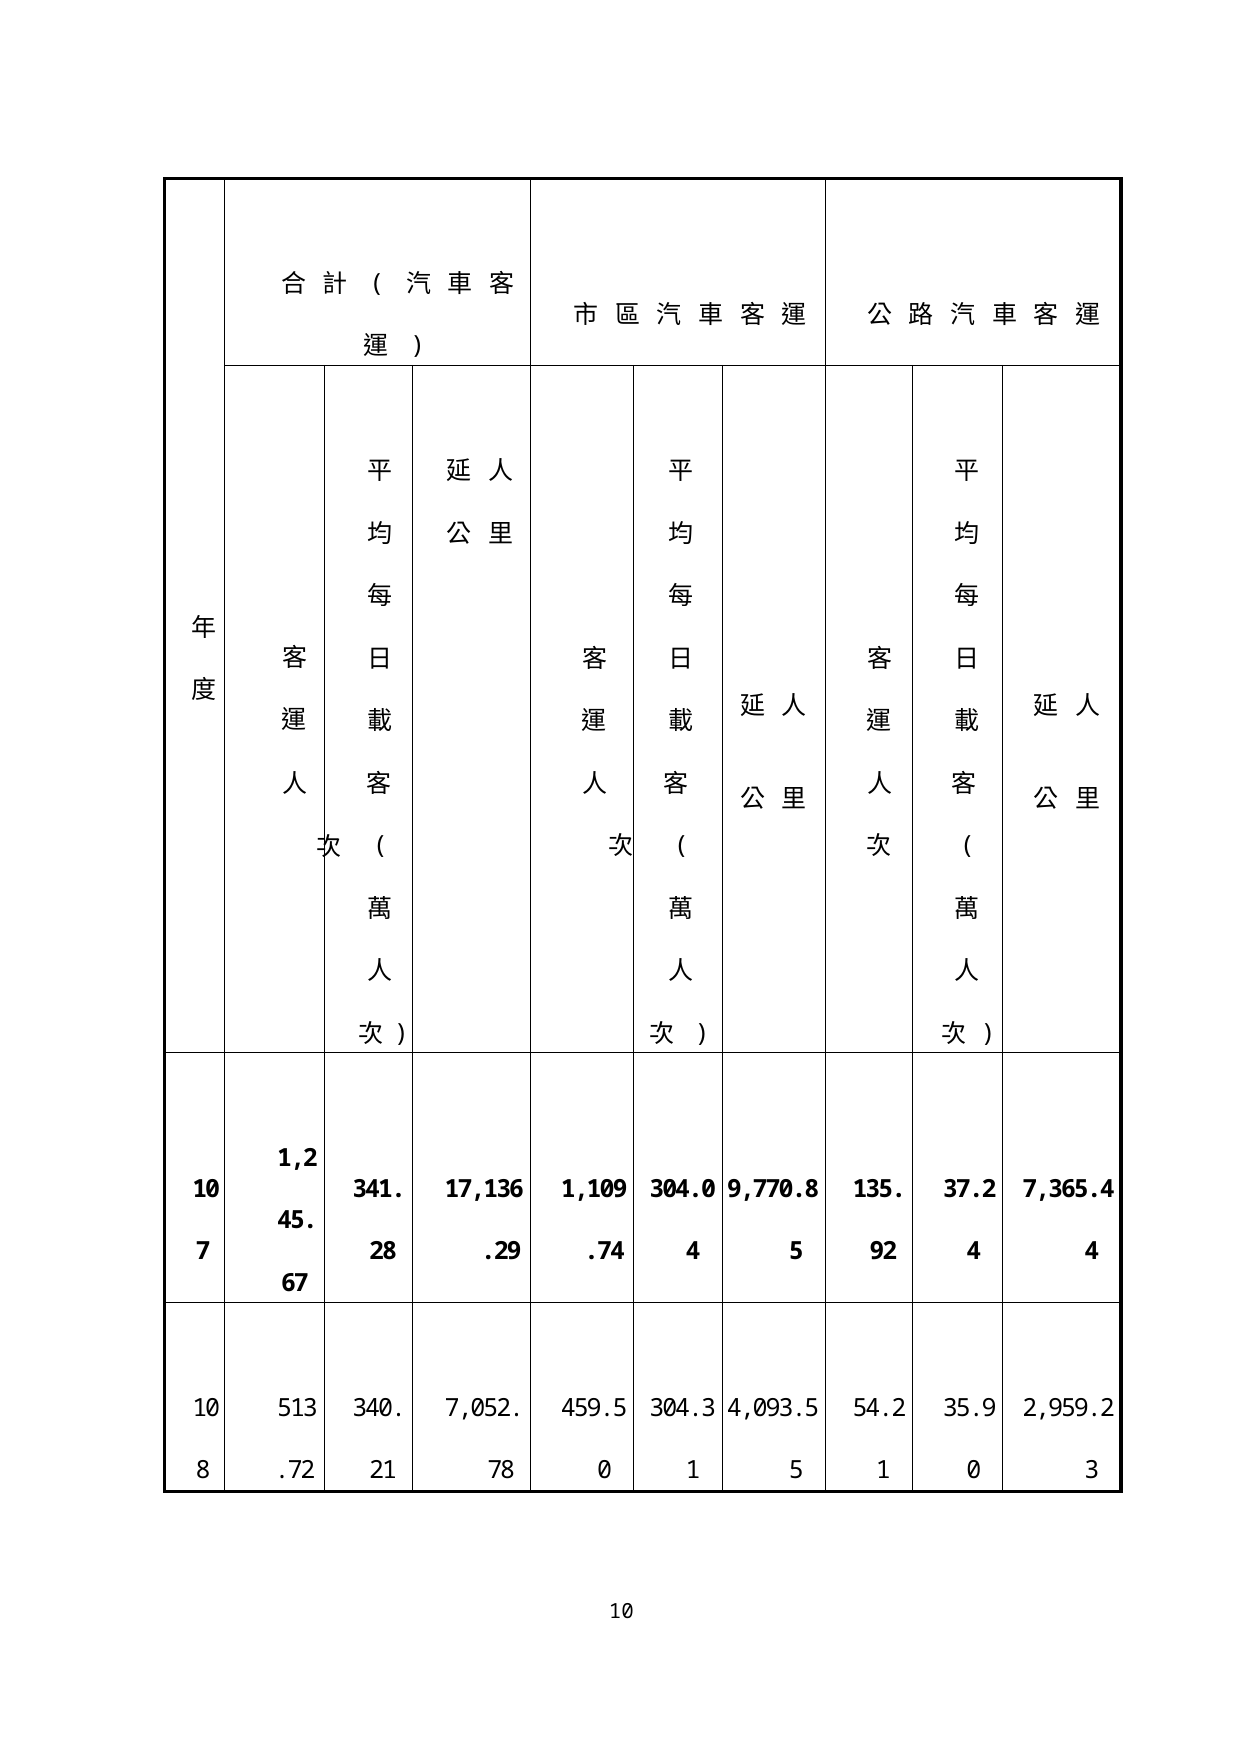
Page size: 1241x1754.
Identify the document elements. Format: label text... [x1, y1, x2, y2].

table_cell 513.72 [225, 1303, 324, 1490]
table_cell 35.90 [913, 1303, 1002, 1490]
table_cell 客運 人次 [225, 366, 324, 1052]
table_cell 延人 公里 [1003, 366, 1119, 1052]
table_cell 37.24 [913, 1053, 1002, 1302]
table_cell 平均每日載客(萬人次) [325, 366, 412, 1052]
table_cell 108 [166, 1303, 224, 1490]
table_cell 341.28 [325, 1053, 412, 1302]
table_cell 340.21 [325, 1303, 412, 1490]
table_header 市區汽車客運 [531, 180, 825, 365]
table_cell 7,052.78 [413, 1303, 530, 1490]
table_cell 客運 人次 [826, 366, 912, 1052]
table_cell 304.04 [634, 1053, 722, 1302]
table_cell 9,770.85 [723, 1053, 825, 1302]
table_cell 2,959.23 [1003, 1303, 1119, 1490]
table_header 公路汽車客運 [826, 180, 1119, 365]
table_cell 1,109.74 [531, 1053, 633, 1302]
table_cell 1,245.67 [225, 1053, 324, 1302]
table_header 合計(汽車客運) [225, 180, 530, 365]
table_cell 107 [166, 1053, 224, 1302]
table_cell 135.92 [826, 1053, 912, 1302]
table_cell 7,365.44 [1003, 1053, 1119, 1302]
table_header 年度 [166, 180, 224, 1052]
table_cell 459.50 [531, 1303, 633, 1490]
table_cell 延人 公里 [413, 366, 530, 1052]
table_cell 54.21 [826, 1303, 912, 1490]
table_cell 4,093.55 [723, 1303, 825, 1490]
table_cell 304.31 [634, 1303, 722, 1490]
table_cell 17,136.29 [413, 1053, 530, 1302]
table_cell 平均每日載客(萬人次) [634, 366, 722, 1052]
table_cell 延人 公里 [723, 366, 825, 1052]
table_cell 平均每日載客(萬人次) [913, 366, 1002, 1052]
table_cell 客運 人次 [531, 366, 633, 1052]
